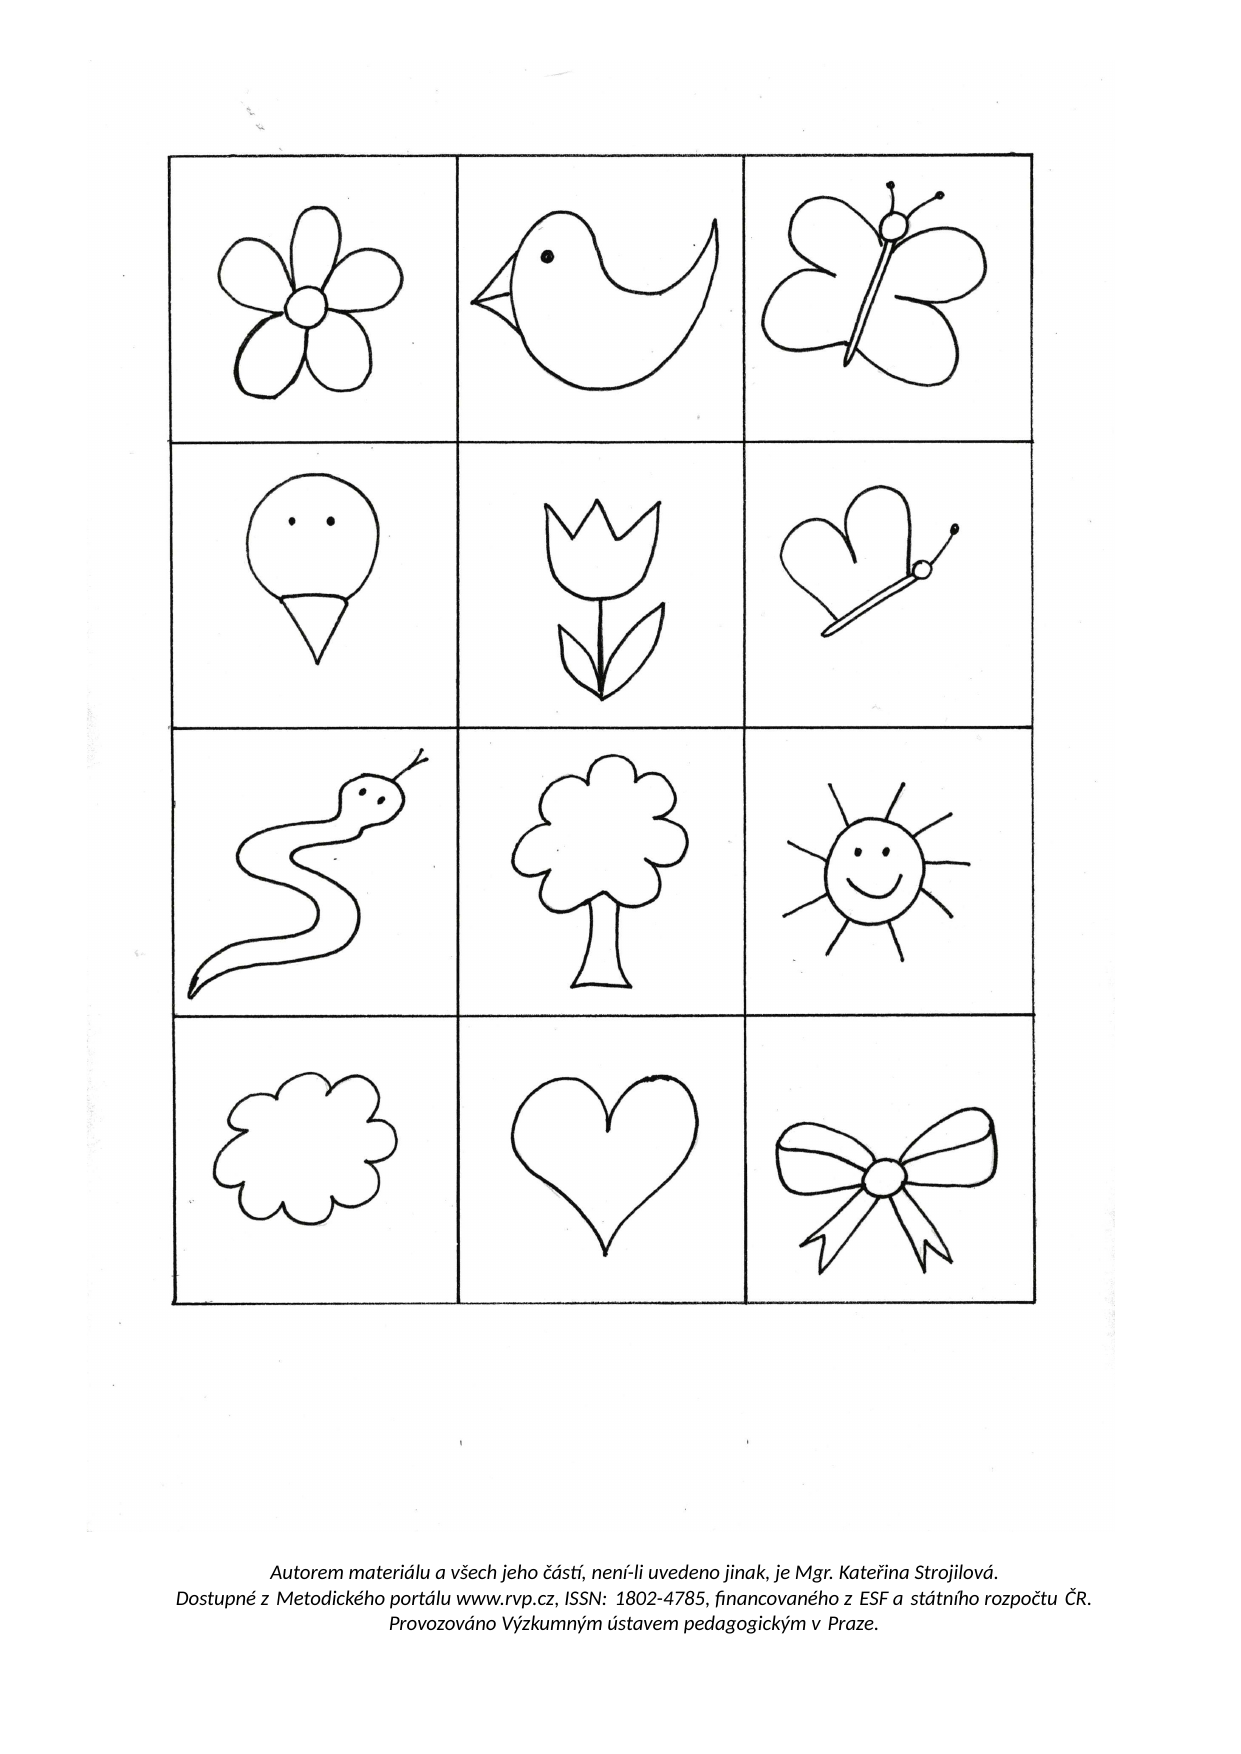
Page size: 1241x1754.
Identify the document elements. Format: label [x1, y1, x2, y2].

picture [86, 60, 1115, 1533]
